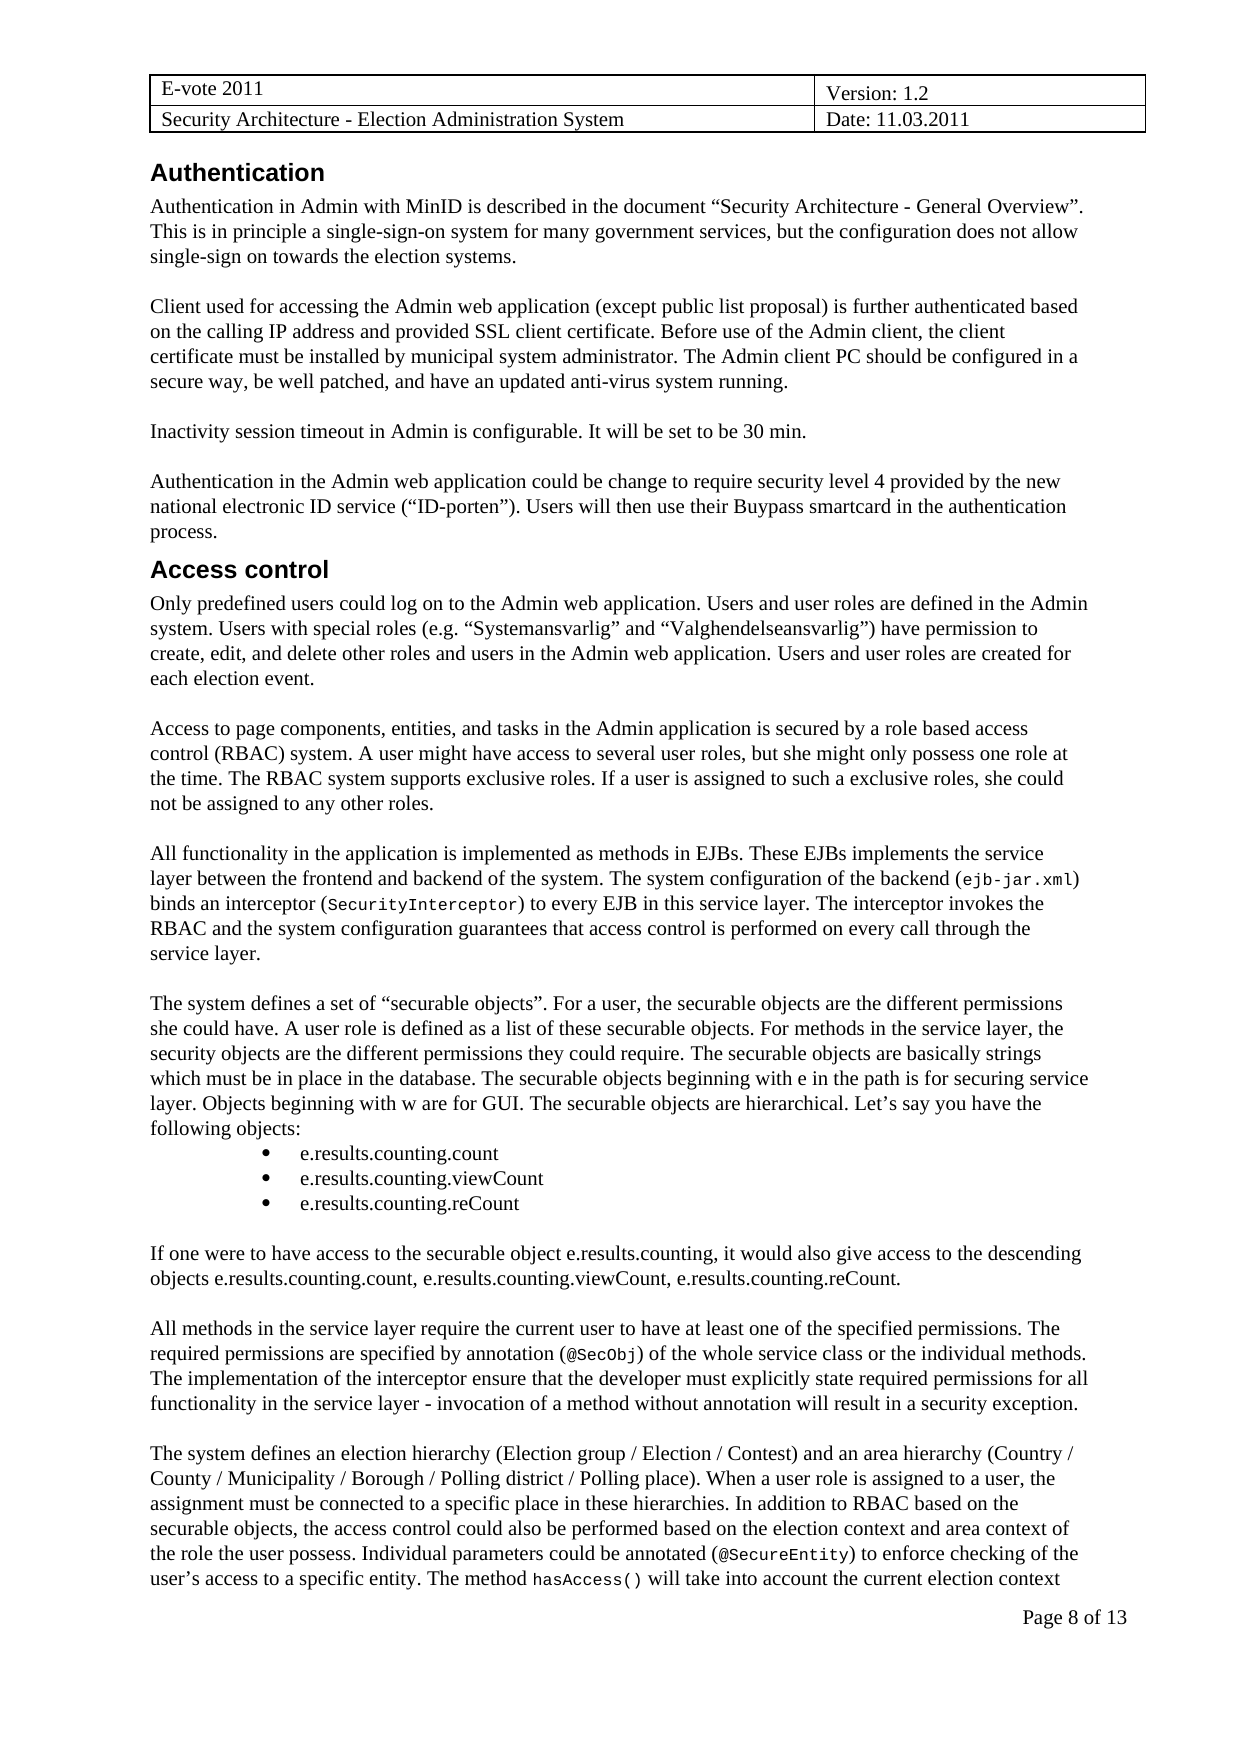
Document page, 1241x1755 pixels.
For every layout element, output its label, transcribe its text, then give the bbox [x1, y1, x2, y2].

text Inactivity session timeout in Admin is configurable. It will be set to be 30 min. [150, 418, 1090, 443]
text All functionality in the application is implemented as methods in EJBs. These EJBs implements the service layer between the frontend and backend of the system. The system configuration of the backend (ejb-jar.xml) binds an interceptor (SecurityInterceptor) to every EJB in this service layer. The interceptor invokes the RBAC and the system configuration guarantees that access control is performed on every call through the service layer. [150, 840, 1090, 965]
text Only predefined users could log on to the Admin web application. Users and user roles are defined in the Admin system. Users with special roles (e.g. “Systemansvarlig” and “Valghendelseansvarlig”) have permission to create, edit, and delete other roles and users in the Admin web application. Users and user roles are created for each election event. [150, 590, 1090, 690]
text The system defines an election hierarchy (Election group / Election / Contest) and an area hierarchy (Country / County / Municipality / Borough / Polling district / Polling place). When a user role is assigned to a user, the assignment must be connected to a specific place in these hierarchies. In addition to RBAC based on the securable objects, the access control could also be performed based on the election context and area context of the role the user possess. Individual parameters could be annotated (@SecureEntity) to enforce checking of the user’s access to a specific entity. The method hasAccess() will take into account the current election context [150, 1440, 1090, 1590]
text Client used for accessing the Admin web application (except public list proposal) is further authenticated based on the calling IP address and provided SSL client certificate. Before use of the Admin client, the client certificate must be installed by municipal system administrator. The Admin client PC should be configured in a secure way, be well patched, and have an updated anti-virus system running. [150, 293, 1090, 393]
subtitle Authentication [150, 158, 1090, 186]
list e.results.counting.reCount [262, 1190, 1090, 1215]
text Access to page components, entities, and tasks in the Admin application is secured by a role based access control (RBAC) system. A user might have access to several user roles, but she might only possess one role at the time. The RBAC system supports exclusive roles. If a user is assigned to such a exclusive roles, she could not be assigned to any other roles. [150, 715, 1090, 815]
subtitle Access control [150, 555, 1090, 584]
list e.results.counting.count [262, 1140, 1090, 1165]
text If one were to have access to the securable object e.results.counting, it would also give access to the descending objects e.results.counting.count, e.results.counting.viewCount, e.results.counting.reCount. [150, 1240, 1090, 1290]
text All methods in the service layer require the current user to have at least one of the specified permissions. The required permissions are specified by annotation (@SecObj) of the whole service class or the individual methods. The implementation of the interceptor ensure that the developer must explicitly state required permissions for all functionality in the service layer - invocation of a method without annotation will result in a security exception. [150, 1315, 1090, 1415]
text Authentication in Admin with MinID is described in the document “Security Architecture - General Overview”. This is in principle a single-sign-on system for many government services, but the configuration does not allow single-sign on towards the election systems. [150, 193, 1090, 268]
list e.results.counting.viewCount [262, 1165, 1090, 1190]
text The system defines a set of “securable objects”. For a user, the securable objects are the different permissions she could have. A user role is defined as a list of these securable objects. For methods in the service layer, the security objects are the different permissions they could require. The securable objects are basically strings which must be in place in the database. The securable objects beginning with e in the path is for securing service layer. Objects beginning with w are for GUI. The securable objects are hierarchical. Let’s say you have the following objects: [150, 990, 1090, 1140]
text Authentication in the Admin web application could be change to require security level 4 provided by the new national electronic ID service (“ID-porten”). Users will then use their Buypass smartcard in the authentication process. [150, 468, 1090, 543]
